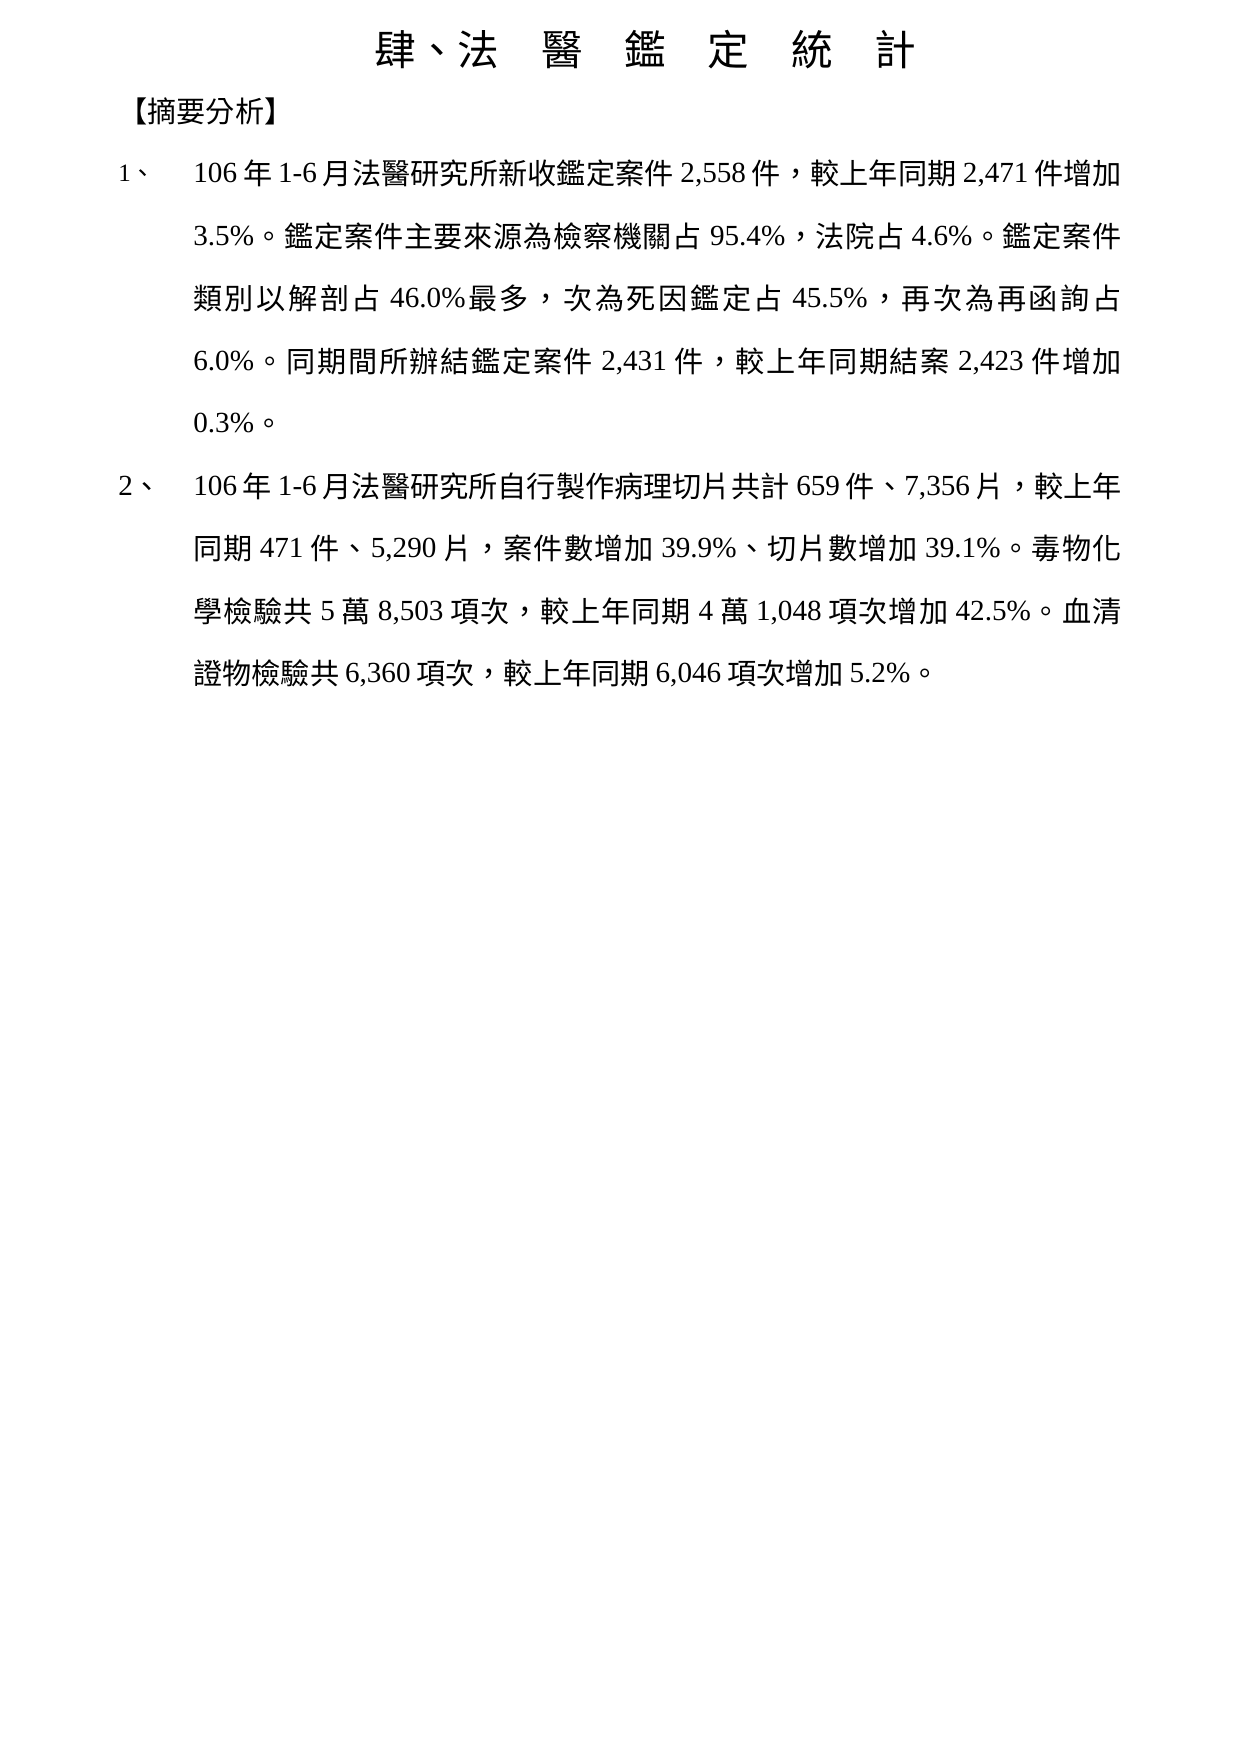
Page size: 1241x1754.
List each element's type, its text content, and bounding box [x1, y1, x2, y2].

list 106年1-6月法醫研究所新收鑑定案件2,558件，較上年同期2,471件增加3.5%。鑑定案件主要來源為檢察機關占95.4%，法院占4.6%。鑑定案件類別以解剖占46.0%最多，次為死因鑑定占45.5%，再次為再函詢占6.0%。同期間所辦結鑑定案件2,431件，較上年同期結案2,423件增加0.3%。 [118, 130, 1122, 443]
text 肆、法 醫 鑑 定 統 計 [118, 5, 1122, 68]
list 106年1-6月法醫研究所自行製作病理切片共計659件、7,356片，較上年同期471件、5,290片，案件數增加39.9%、切片數增加39.1%。毒物化學檢驗共5萬8,503項次，較上年同期4萬1,048項次增加42.5%。血清證物檢驗共6,360項次，較上年同期6,046項次增加5.2%。 [118, 443, 1122, 693]
text 【摘要分析】 [118, 68, 1122, 130]
